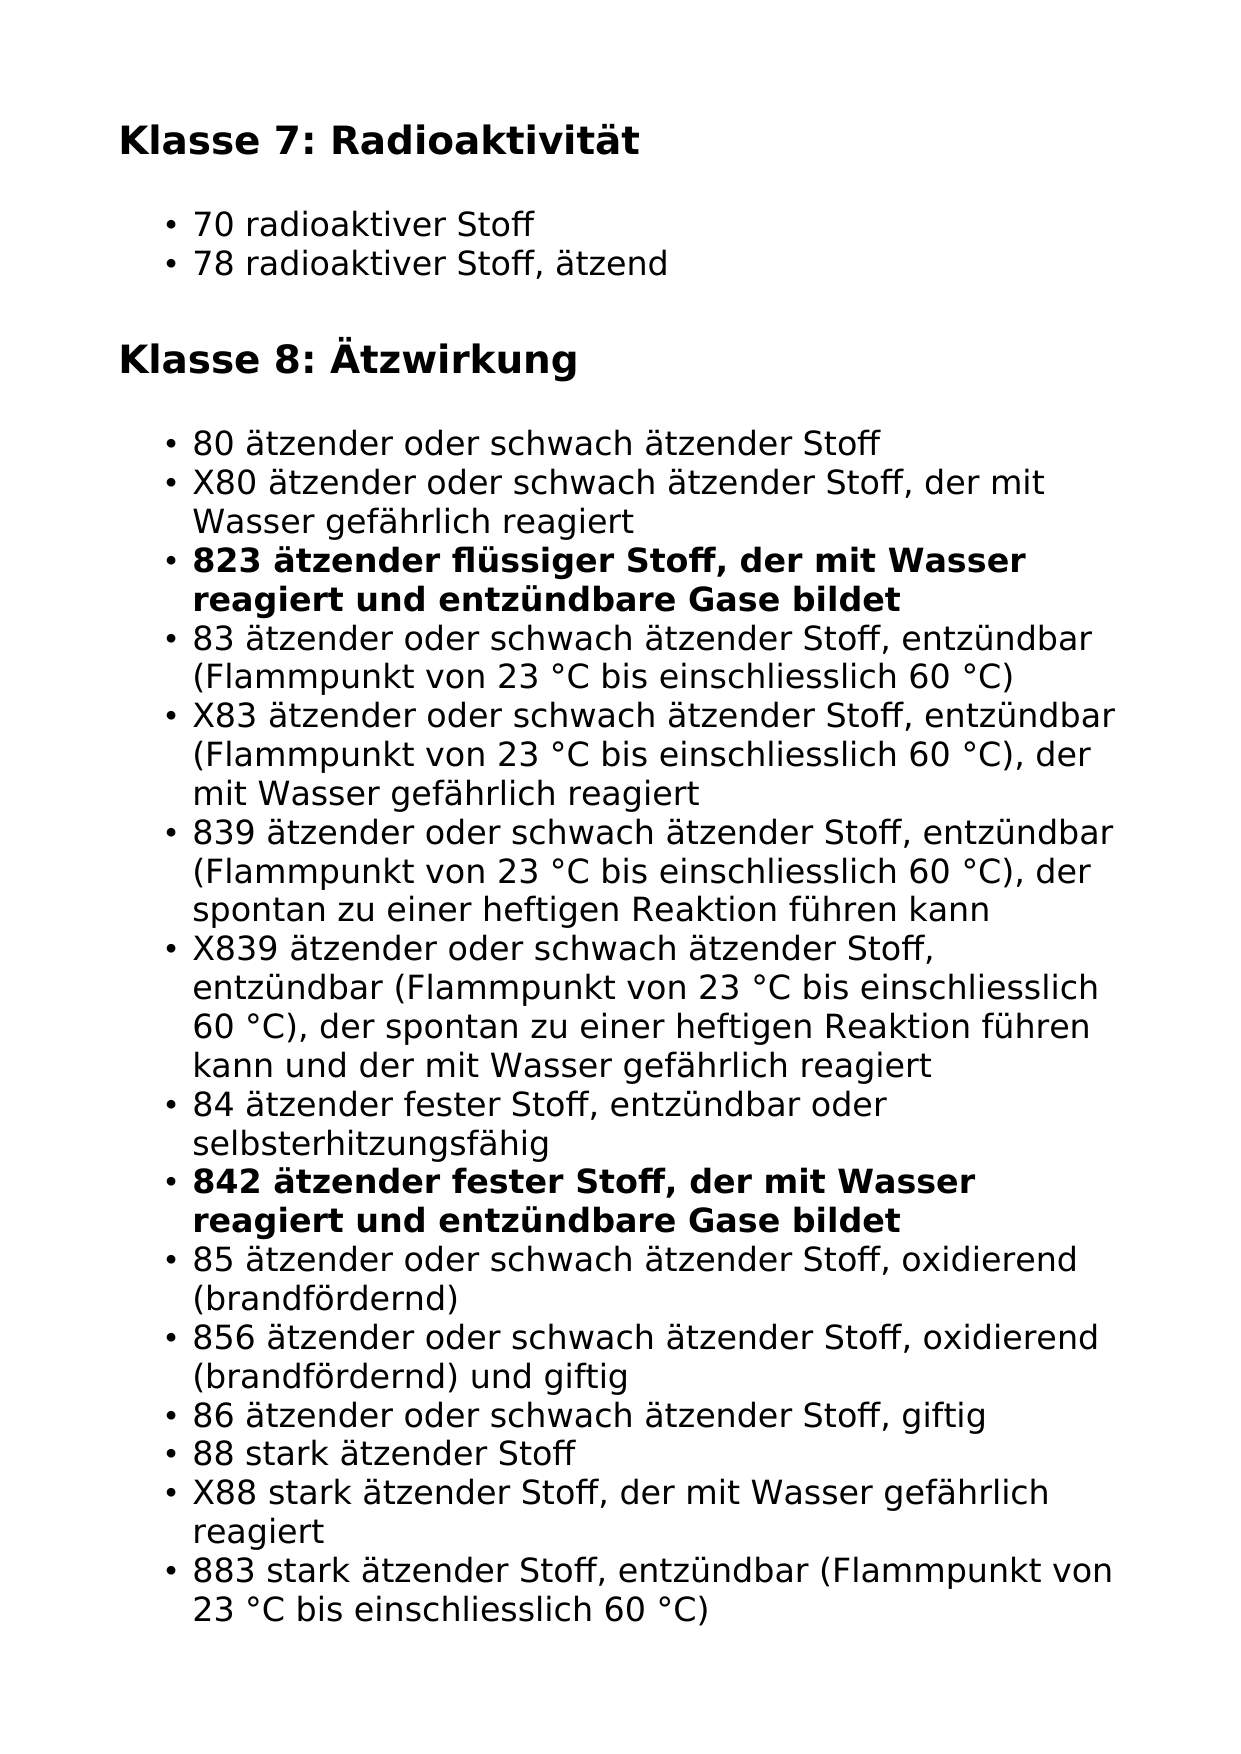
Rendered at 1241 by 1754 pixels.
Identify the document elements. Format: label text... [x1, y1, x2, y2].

list X839 ätzender oder schwach ätzender Stoff, entzündbar (Flammpunkt von 23 °C bis einschliesslich 60 °C), der spontan zu einer heftigen Reaktion führen kann und der mit Wasser gefährlich reagiert [177, 930, 1122, 1085]
list 856 ätzender oder schwach ätzender Stoff, oxidierend (brandfördernd) und giftig [177, 1318, 1122, 1396]
list 80 ätzender oder schwach ätzender Stoff [177, 425, 1122, 463]
list X80 ätzender oder schwach ätzender Stoff, der mit Wasser gefährlich reagiert [177, 463, 1122, 541]
list 83 ätzender oder schwach ätzender Stoff, entzündbar (Flammpunkt von 23 °C bis einschliesslich 60 °C) [177, 619, 1122, 697]
list 842 ätzender fester Stoff, der mit Wasser reagiert und entzündbare Gase bildet [177, 1163, 1122, 1241]
list 839 ätzender oder schwach ätzender Stoff, entzündbar (Flammpunkt von 23 °C bis einschliesslich 60 °C), der spontan zu einer heftigen Reaktion führen kann [177, 813, 1122, 930]
list 86 ätzender oder schwach ätzender Stoff, giftig [177, 1396, 1122, 1435]
list 883 stark ätzender Stoff, entzündbar (Flammpunkt von 23 °C bis einschliesslich 60 °C) [177, 1551, 1122, 1629]
list 85 ätzender oder schwach ätzender Stoff, oxidierend (brandfördernd) [177, 1241, 1122, 1318]
list 70 radioaktiver Stoff [177, 205, 1122, 244]
list 78 radioaktiver Stoff, ätzend [177, 244, 1122, 283]
list 84 ätzender fester Stoff, entzündbar oder selbsterhitzungsfähig [177, 1085, 1122, 1163]
list 88 stark ätzender Stoff [177, 1435, 1122, 1474]
list 823 ätzender flüssiger Stoff, der mit Wasser reagiert und entzündbare Gase bildet [177, 541, 1122, 619]
subtitle Klasse 8: Ätzwirkung [118, 337, 1122, 383]
list X88 stark ätzender Stoff, der mit Wasser gefährlich reagiert [177, 1474, 1122, 1551]
subtitle Klasse 7: Radioaktivität [118, 118, 1122, 163]
list X83 ätzender oder schwach ätzender Stoff, entzündbar (Flammpunkt von 23 °C bis einschliesslich 60 °C), der mit Wasser gefährlich reagiert [177, 697, 1122, 813]
